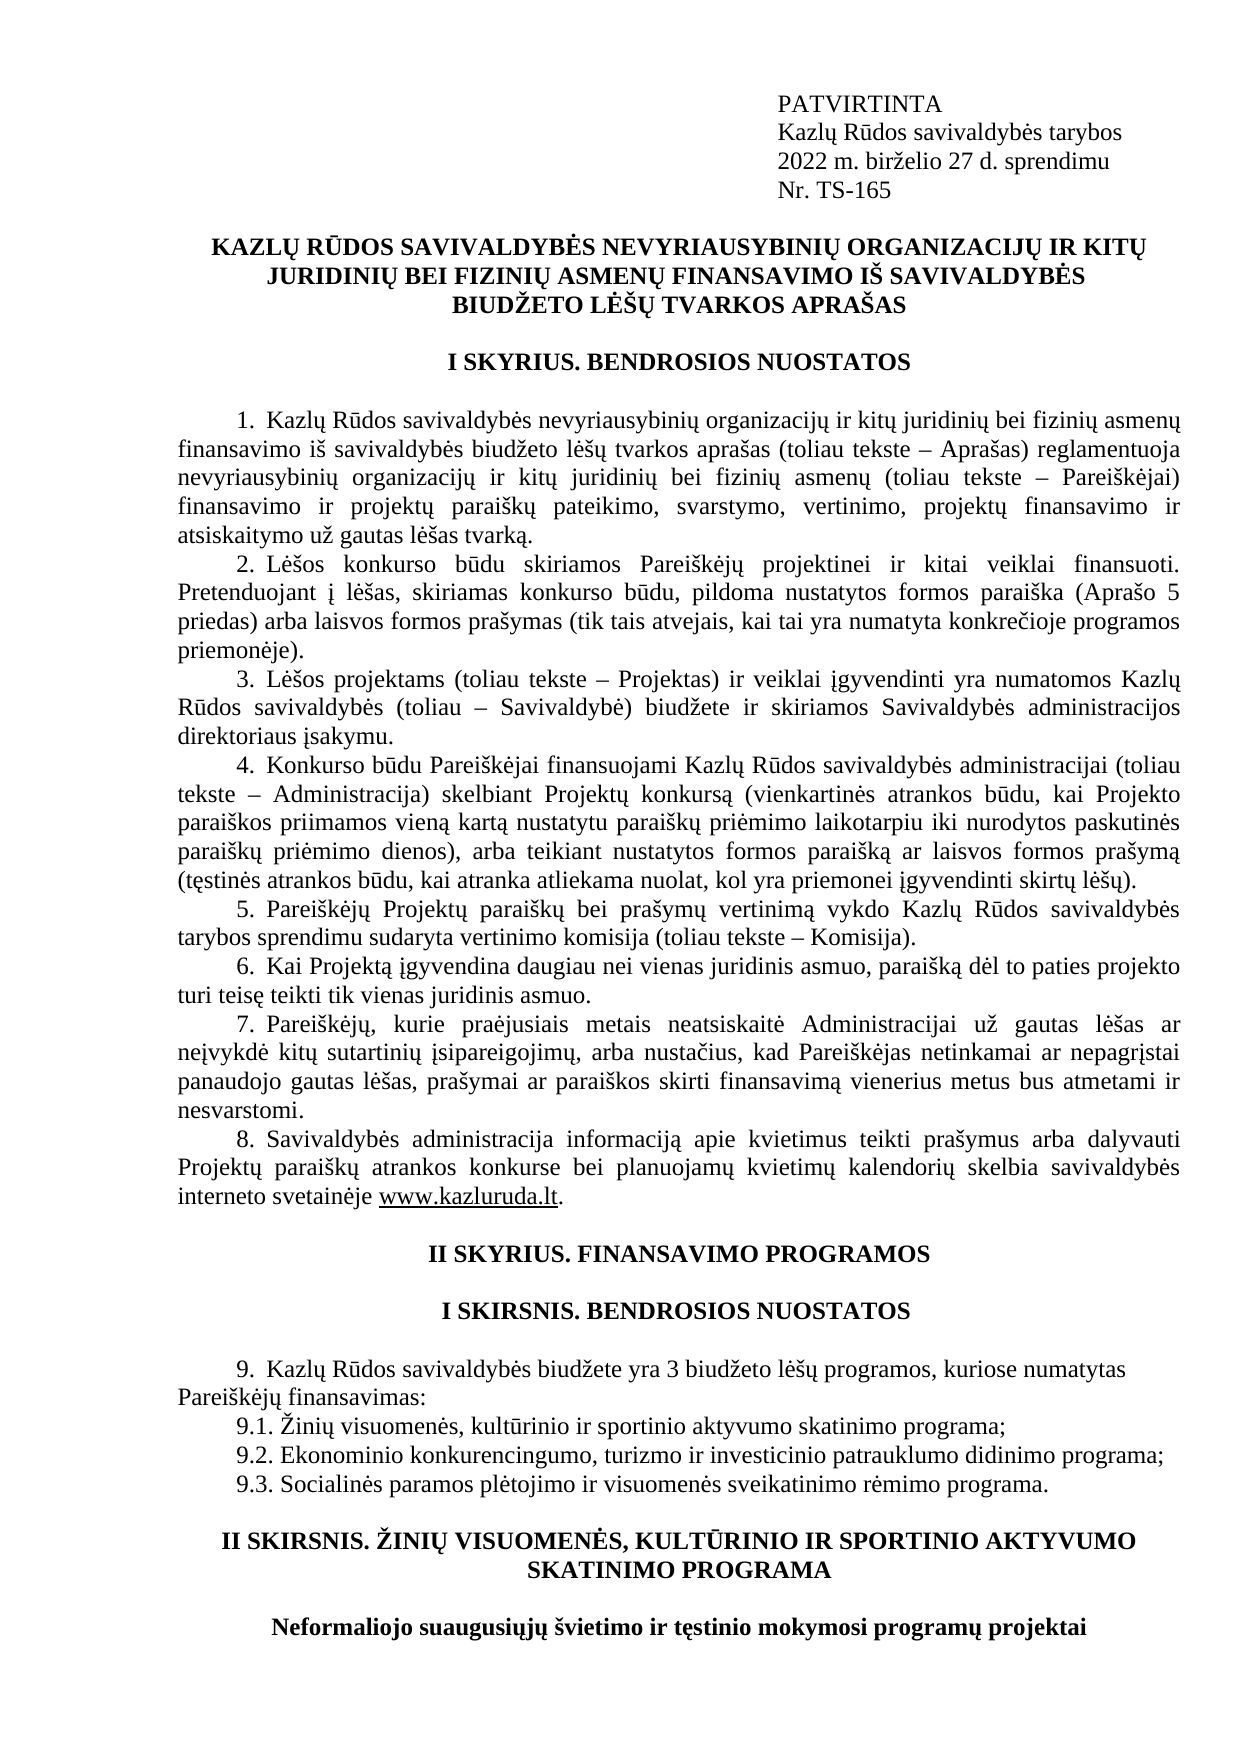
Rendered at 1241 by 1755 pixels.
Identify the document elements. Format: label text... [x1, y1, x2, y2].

text KAZLŲ RŪDOS SAVIVALDYBĖS NEVYRIAUSYBINIŲ ORGANIZACIJŲ IR KITŲ JURIDINIŲ BEI FIZINIŲ ASMENŲ FINANSAVIMO IŠ SAVIVALDYBĖS [177, 232, 1181, 290]
text 1. Kazlų Rūdos savivaldybės nevyriausybinių organizacijų ir kitų juridinių bei fizinių asmenų finansavimo iš savivaldybės biudžeto lėšų tvarkos aprašas (toliau tekste – Aprašas) reglamentuoja nevyriausybinių organizacijų ir kitų juridinių bei fizinių asmenų (toliau tekste – Pareiškėjai) finansavimo ir projektų paraiškų pateikimo, svarstymo, vertinimo, projektų finansavimo ir atsiskaitymo už gautas lėšas tvarką. [177, 405, 1181, 549]
text PATVIRTINTA [777, 89, 1181, 117]
text II SKIRSNIS. ŽINIŲ VISUOMENĖS, KULTŪRINIO IR SPORTINIO AKTYVUMO SKATINIMO PROGRAMA [177, 1526, 1181, 1584]
text I SKIRSNIS. BENDROSIOS NUOSTATOS [177, 1296, 1181, 1325]
text BIUDŽETO LĖŠŲ TVARKOS APRAŠAS [177, 290, 1181, 319]
text 4. Konkurso būdu Pareiškėjai finansuojami Kazlų Rūdos savivaldybės administracijai (toliau tekste – Administracija) skelbiant Projektų konkursą (vienkartinės atrankos būdu, kai Projekto paraiškos priimamos vieną kartą nustatytu paraiškų priėmimo laikotarpiu iki nurodytos paskutinės paraiškų priėmimo dienos), arba teikiant nustatytos formos paraišką ar laisvos formos prašymą (tęstinės atrankos būdu, kai atranka atliekama nuolat, kol yra priemonei įgyvendinti skirtų lėšų). [177, 750, 1181, 894]
text Kazlų Rūdos savivaldybės tarybos [777, 117, 1181, 146]
text 9.3. Socialinės paramos plėtojimo ir visuomenės sveikatinimo rėmimo programa. [177, 1469, 1181, 1497]
text II SKYRIUS. FINANSAVIMO PROGRAMOS [177, 1239, 1181, 1296]
text 9.2. Ekonominio konkurencingumo, turizmo ir investicinio patrauklumo didinimo programa; [177, 1440, 1181, 1469]
text 8. Savivaldybės administracija informaciją apie kvietimus teikti prašymus arba dalyvauti Projektų paraiškų atrankos konkurse bei planuojamų kvietimų kalendorių skelbia savivaldybės interneto svetainėje www.kazluruda.lt. [177, 1124, 1181, 1210]
text 3. Lėšos projektams (toliau tekste – Projektas) ir veiklai įgyvendinti yra numatomos Kazlų Rūdos savivaldybės (toliau – Savivaldybė) biudžete ir skiriamos Savivaldybės administracijos direktoriaus įsakymu. [177, 664, 1181, 750]
text Nr. TS-165 [777, 175, 1181, 204]
text 9.1. Žinių visuomenės, kultūrinio ir sportinio aktyvumo skatinimo programa; [177, 1411, 1181, 1440]
text Neformaliojo suaugusiųjų švietimo ir tęstinio mokymosi programų projektai [177, 1612, 1181, 1641]
text 7. Pareiškėjų, kurie praėjusiais metais neatsiskaitė Administracijai už gautas lėšas ar neįvykdė kitų sutartinių įsipareigojimų, arba nustačius, kad Pareiškėjas netinkamai ar nepagrįstai panaudojo gautas lėšas, prašymai ar paraiškos skirti finansavimą vienerius metus bus atmetami ir nesvarstomi. [177, 1009, 1181, 1124]
text 2022 m. birželio 27 d. sprendimu [777, 146, 1181, 175]
text I SKYRIUS. BENDROSIOS NUOSTATOS [177, 347, 1181, 376]
text 9. Kazlų Rūdos savivaldybės biudžete yra 3 biudžeto lėšų programos, kuriose numatytas Pareiškėjų finansavimas: [177, 1354, 1181, 1411]
text 6. Kai Projektą įgyvendina daugiau nei vienas juridinis asmuo, paraišką dėl to paties projekto turi teisę teikti tik vienas juridinis asmuo. [177, 951, 1181, 1009]
text 5. Pareiškėjų Projektų paraiškų bei prašymų vertinimą vykdo Kazlų Rūdos savivaldybės tarybos sprendimu sudaryta vertinimo komisija (toliau tekste – Komisija). [177, 894, 1181, 951]
text 2. Lėšos konkurso būdu skiriamos Pareiškėjų projektinei ir kitai veiklai finansuoti. Pretenduojant į lėšas, skiriamas konkurso būdu, pildoma nustatytos formos paraiška (Aprašo 5 priedas) arba laisvos formos prašymas (tik tais atvejais, kai tai yra numatyta konkrečioje programos priemonėje). [177, 549, 1181, 664]
